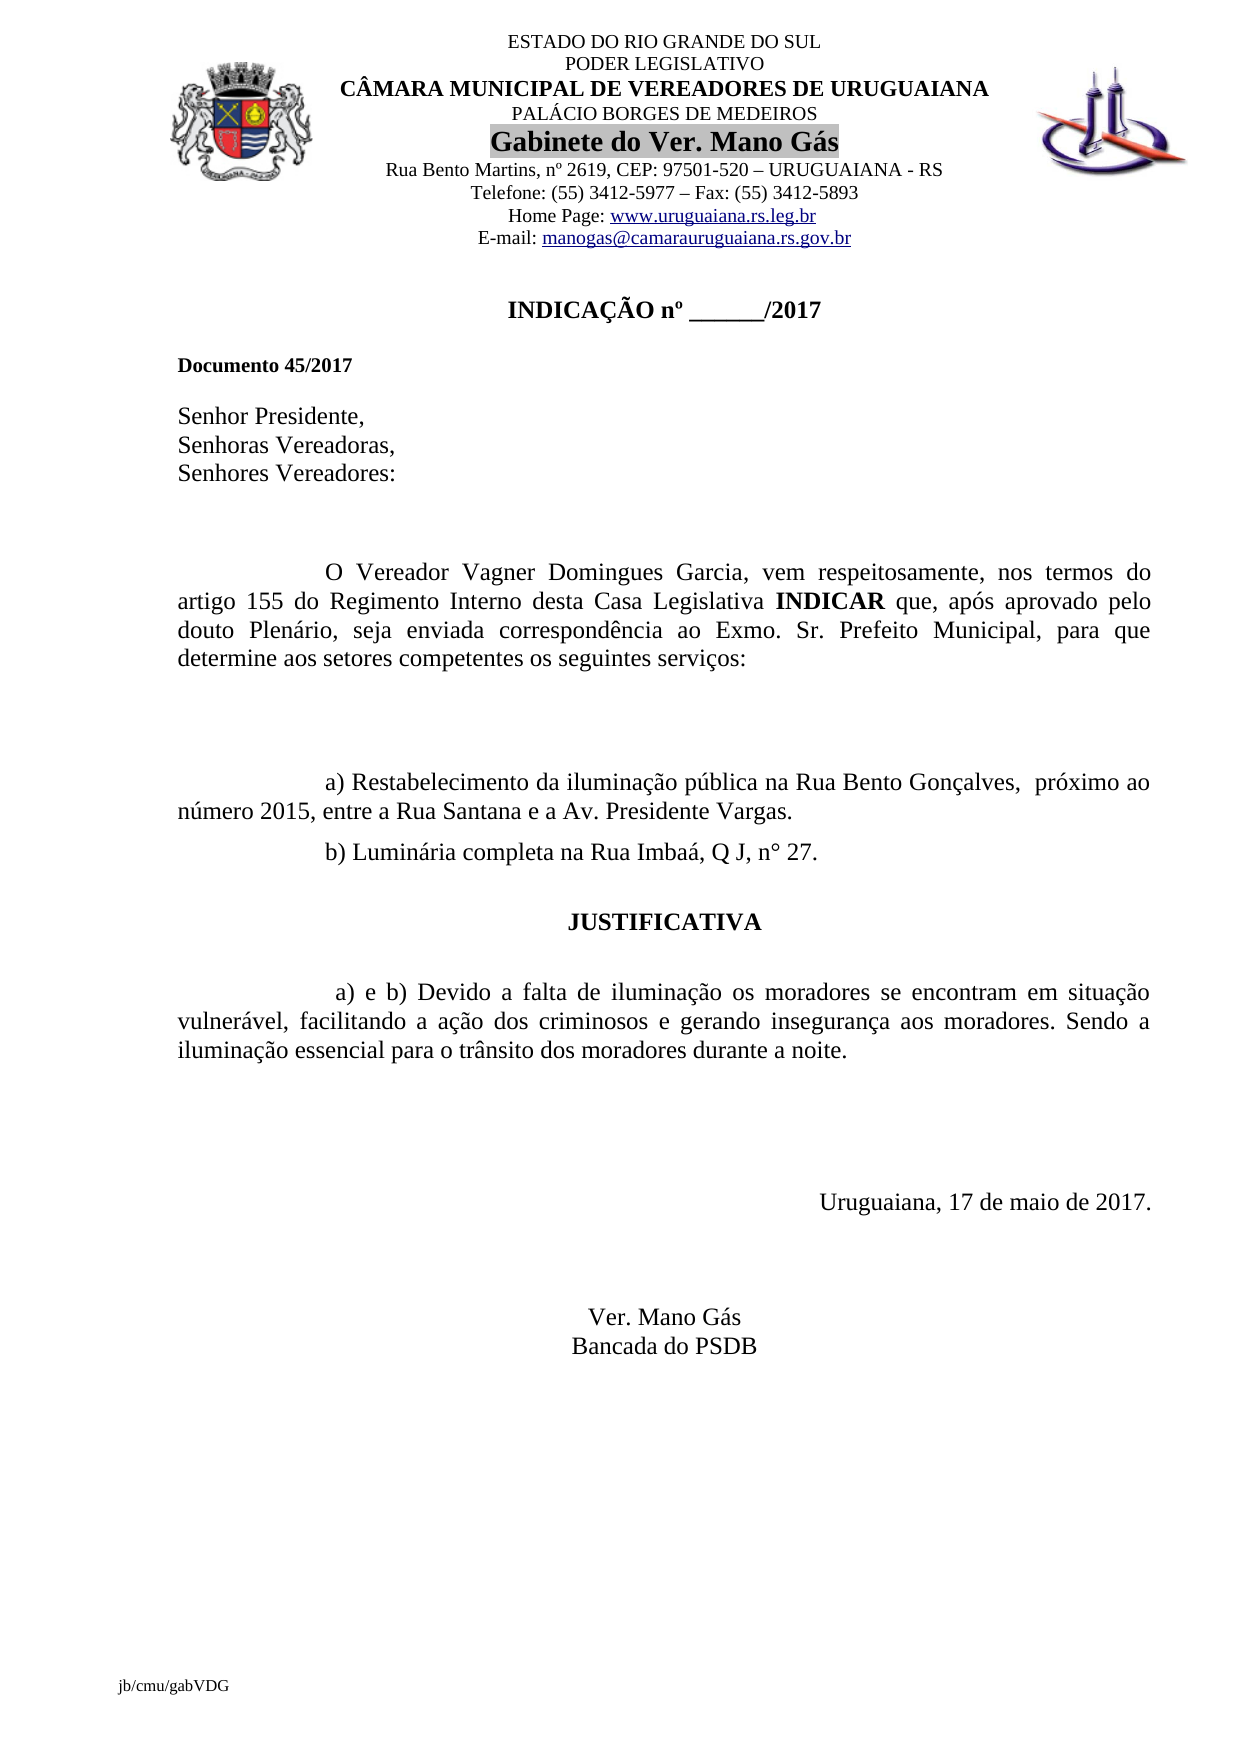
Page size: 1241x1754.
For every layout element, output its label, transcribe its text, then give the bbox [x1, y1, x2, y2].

text Senhor Presidente, [177, 401, 1152, 430]
text INDICAÇÃO nº ______/2017 [177, 295, 1152, 324]
text a) e b) Devido a falta de iluminação os moradores se encontram em situação vulnerável, facilitando a ação dos criminosos e gerando insegurança aos moradores. Sendo a iluminação essencial para o trânsito dos moradores durante a noite. [177, 977, 1152, 1063]
text a) Restabelecimento da iluminação pública na Rua Bento Gonçalves, próximo ao número 2015, entre a Rua Santana e a Av. Presidente Vargas. [177, 767, 1152, 825]
picture [1032, 62, 1189, 181]
text Uruguaiana, 17 de maio de 2017. [177, 1187, 1152, 1216]
text Bancada do PSDB [177, 1331, 1152, 1360]
text Documento 45/2017 [177, 353, 1152, 377]
text Senhores Vereadores: [177, 458, 1152, 487]
text b) Luminária completa na Rua Imbaá, Q J, n° 27. [177, 837, 1152, 866]
text Ver. Mano Gás [177, 1302, 1152, 1331]
picture [170, 62, 313, 181]
text Senhoras Vereadoras, [177, 430, 1152, 458]
text JUSTIFICATIVA [177, 907, 1152, 936]
text O Vereador Vagner Domingues Garcia, vem respeitosamente, nos termos do artigo 155 do Regimento Interno desta Casa Legislativa INDICAR que, após aprovado pelo douto Plenário, seja enviada correspondência ao Exmo. Sr. Prefeito Municipal, para que determine aos setores competentes os seguintes serviços: [177, 557, 1152, 672]
